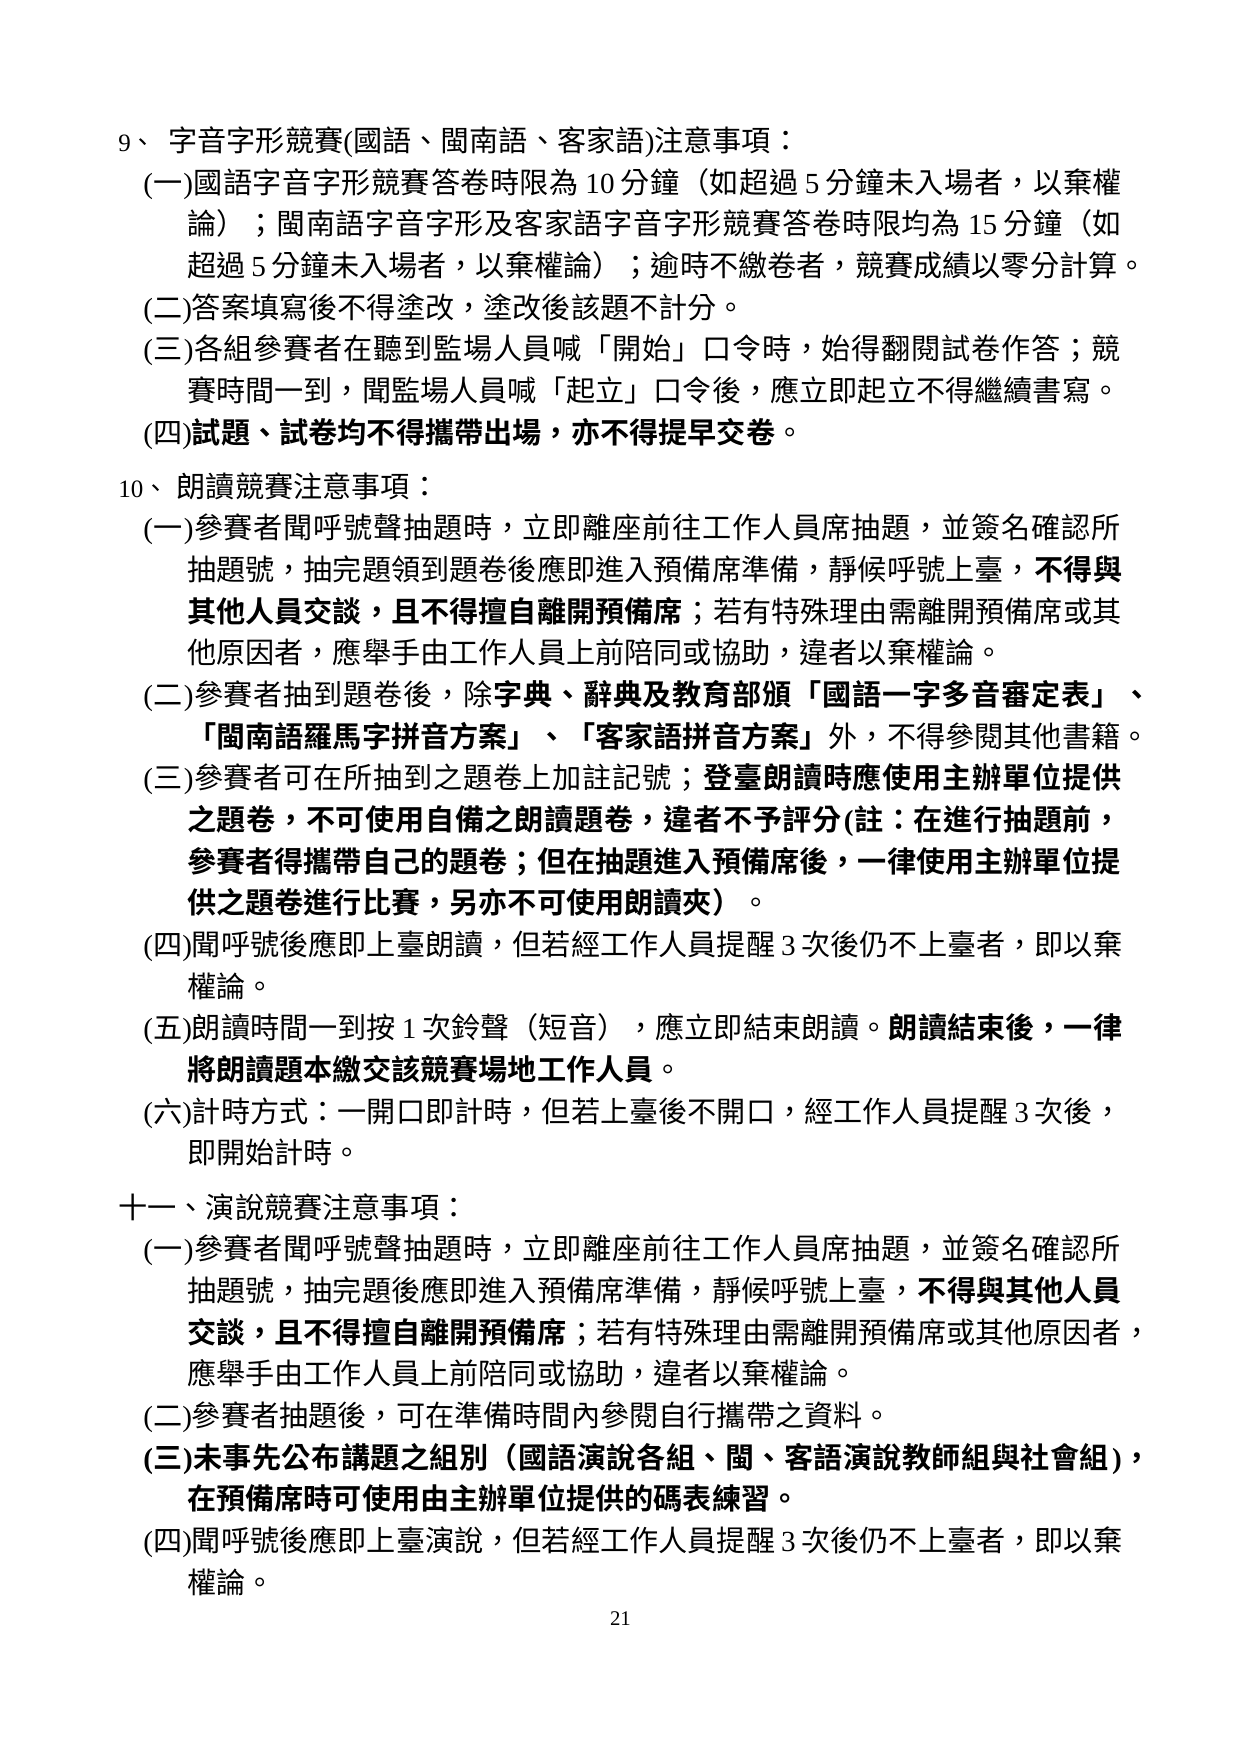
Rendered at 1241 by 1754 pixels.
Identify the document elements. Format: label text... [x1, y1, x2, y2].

text 十一、演說競賽注意事項： [118, 1185, 1122, 1226]
text (一)參賽者聞呼號聲抽題時，立即離座前往工作人員席抽題，並簽名確認所抽題號，抽完題領到題卷後應即進入預備席準備，靜候呼號上臺，不得與其他人員交談，且不得擅自離開預備席；若有特殊理由需離開預備席或其他原因者，應舉手由工作人員上前陪同或協助，違者以棄權論。 [143, 506, 1122, 672]
text (三)參賽者可在所抽到之題卷上加註記號；登臺朗讀時應使用主辦單位提供之題卷，不可使用自備之朗讀題卷，違者不予評分(註：在進行抽題前，參賽者得攜帶自己的題卷；但在抽題進入預備席後，一律使用主辦單位提供之題卷進行比賽，另亦不可使用朗讀夾）。 [143, 756, 1122, 922]
text (四)聞呼號後應即上臺演說，但若經工作人員提醒3次後仍不上臺者，即以棄權論。 [143, 1518, 1122, 1601]
text (三)各組參賽者在聽到監場人員喊「開始」口令時，始得翻閱試卷作答；競賽時間一到，聞監場人員喊「起立」口令後，應立即起立不得繼續書寫。 [143, 326, 1122, 410]
text (二)參賽者抽到題卷後，除字典、辭典及教育部頒「國語一字多音審定表」、「閩南語羅馬字拼音方案」、「客家語拼音方案」外，不得參閱其他書籍。 [143, 672, 1122, 756]
list 朗讀競賽注意事項： [118, 464, 1122, 506]
text (一)國語字音字形競賽答卷時限為10分鐘（如超過5分鐘未入場者，以棄權論）；閩南語字音字形及客家語字音字形競賽答卷時限均為15分鐘（如超過5分鐘未入場者，以棄權論）；逾時不繳卷者，競賽成績以零分計算。 [143, 160, 1122, 285]
text (三)未事先公布講題之組別（國語演說各組、閩、客語演說教師組與社會組)，在預備席時可使用由主辦單位提供的碼表練習。 [143, 1435, 1122, 1518]
text (五)朗讀時間一到按1次鈴聲（短音），應立即結束朗讀。朗讀結束後，一律將朗讀題本繳交該競賽場地工作人員。 [143, 1006, 1122, 1089]
text (一)參賽者聞呼號聲抽題時，立即離座前往工作人員席抽題，並簽名確認所抽題號，抽完題後應即進入預備席準備，靜候呼號上臺，不得與其他人員交談，且不得擅自離開預備席；若有特殊理由需離開預備席或其他原因者，應舉手由工作人員上前陪同或協助，違者以棄權論。 [143, 1226, 1122, 1393]
text (二)參賽者抽題後，可在準備時間內參閱自行攜帶之資料。 [143, 1393, 1122, 1435]
text (四)試題、試卷均不得攜帶出場，亦不得提早交卷。 [143, 410, 1122, 451]
text (二)答案填寫後不得塗改，塗改後該題不計分。 [143, 285, 1122, 326]
text (四)聞呼號後應即上臺朗讀，但若經工作人員提醒3次後仍不上臺者，即以棄權論。 [143, 922, 1122, 1006]
list 字音字形競賽(國語、閩南語、客家語)注意事項： [118, 118, 1122, 160]
text (六)計時方式：一開口即計時，但若上臺後不開口，經工作人員提醒3次後，即開始計時。 [143, 1089, 1122, 1172]
